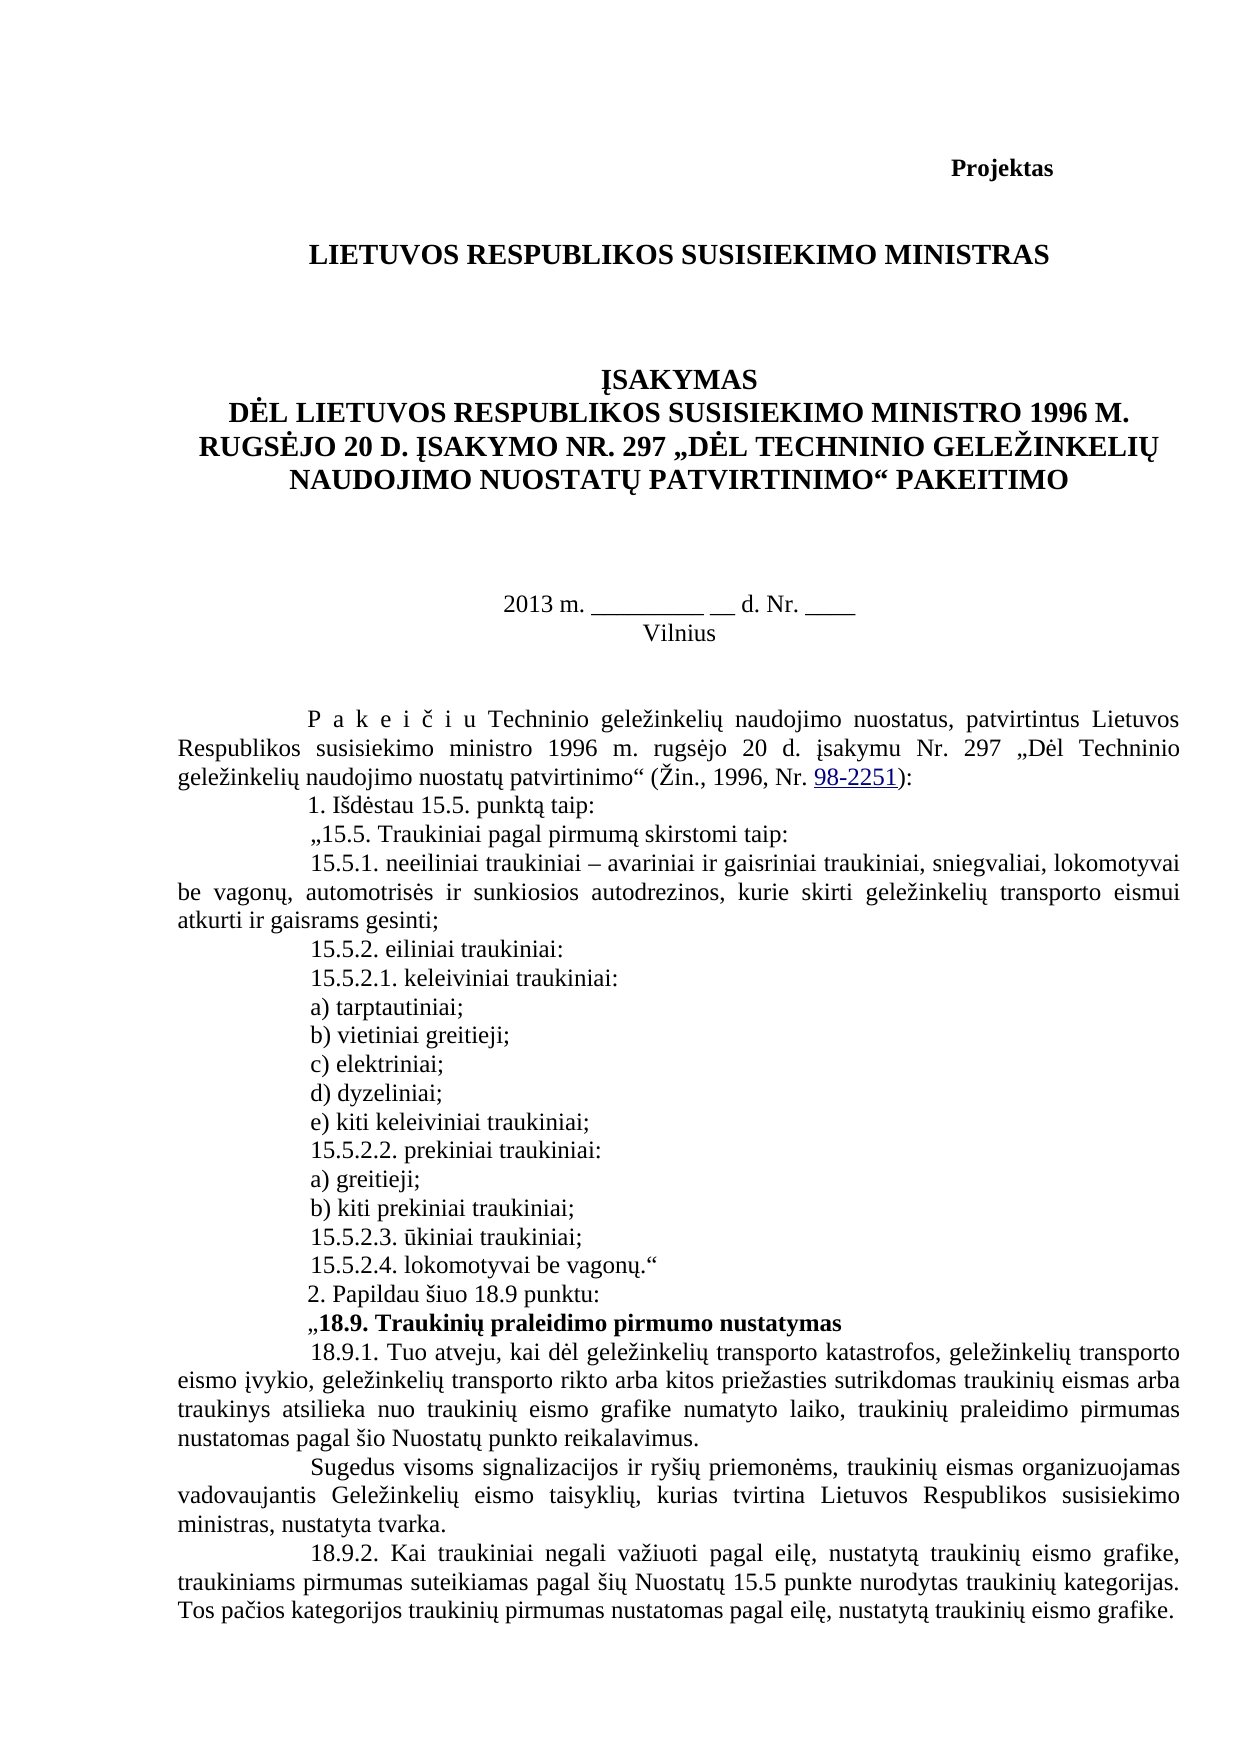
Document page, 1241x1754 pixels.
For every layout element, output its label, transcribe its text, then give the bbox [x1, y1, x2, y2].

table_cell [508, 182, 812, 206]
text 1. Išdėstau 15.5. punktą taip: [177, 791, 1181, 819]
text d) dyzeliniai; [177, 1078, 1181, 1107]
text c) elektriniai; [177, 1049, 1181, 1078]
text 15.5.2. eiliniai traukiniai: [177, 934, 1181, 963]
text 18.9.1. Tuo atveju, kai dėl geležinkelių transporto katastrofos, geležinkelių transporto eismo įvykio, geležinkelių transporto rikto arba kitos priežasties sutrikdomas traukinių eismas arba traukinys atsilieka nuo traukinių eismo grafike numatyto laiko, traukinių praleidimo pirmumas nustatomas pagal šio Nuostatų punkto reikalavimus. [177, 1337, 1181, 1452]
text 15.5.2.2. prekiniai traukiniai: [177, 1136, 1181, 1164]
table_header [508, 153, 812, 182]
text 18.9.2. Kai traukiniai negali važiuoti pagal eilę, nustatytą traukinių eismo grafike, traukiniams pirmumas suteikiamas pagal šių Nuostatų 15.5 punkte nurodytas traukinių kategorijas. Tos pačios kategorijos traukinių pirmumas nustatomas pagal eilę, nustatytą traukinių eismo grafike. [177, 1538, 1181, 1624]
text Vilnius [177, 618, 1181, 647]
text 15.5.2.3. ūkiniai traukiniai; [177, 1222, 1181, 1251]
text ĮSAKYMAS [177, 362, 1181, 395]
text e) kiti keleiviniai traukiniai; [177, 1107, 1181, 1136]
text 15.5.1. neeiliniai traukiniai – avariniai ir gaisriniai traukiniai, sniegvaliai, lokomotyvai be vagonų, automotrisės ir sunkiosios autodrezinos, kurie skirti geležinkelių transporto eismui atkurti ir gaisrams gesinti; [177, 848, 1181, 934]
table_cell [166, 182, 508, 206]
text a) tarptautiniai; [177, 992, 1181, 1021]
text Sugedus visoms signalizacijos ir ryšių priemonėms, traukinių eismas organizuojamas vadovaujantis Geležinkelių eismo taisyklių, kurias tvirtina Lietuvos Respublikos susisiekimo ministras, nustatyta tvarka. [177, 1452, 1181, 1538]
table_header [166, 153, 508, 182]
table_header Projektas [812, 153, 1192, 182]
text 15.5.2.4. lokomotyvai be vagonų.“ [177, 1251, 1181, 1279]
text a) greitieji; [177, 1164, 1181, 1193]
text 2013 m. _________ __ d. Nr. ____ [177, 589, 1181, 618]
text 15.5.2.1. keleiviniai traukiniai: [177, 963, 1181, 992]
text b) kiti prekiniai traukiniai; [177, 1193, 1181, 1222]
text DĖL LIETUVOS RESPUBLIKOS SUSISIEKIMO MINISTRO 1996 M. RUGSĖJO 20 D. ĮSAKYMO NR. 297 „DĖL TECHNINIO GELEŽINKELIŲ NAUDOJIMO NUOSTATŲ PATVIRTINIMO“ PAKEITIMO [177, 395, 1181, 496]
text 2. Papildau šiuo 18.9 punktu: [177, 1279, 1181, 1308]
text LIETUVOS RESPUBLIKOS SUSISIEKIMO MINISTRAS [177, 237, 1181, 271]
text „18.9. Traukinių praleidimo pirmumo nustatymas [177, 1308, 1181, 1337]
text „15.5. Traukiniai pagal pirmumą skirstomi taip: [177, 819, 1181, 848]
table_cell [812, 182, 1192, 206]
text b) vietiniai greitieji; [177, 1021, 1181, 1049]
text P a k e i č i u Techninio geležinkelių naudojimo nuostatus, patvirtintus Lietuvos Respublikos susisiekimo ministro 1996 m. rugsėjo 20 d. įsakymu Nr. 297 „Dėl Techninio geležinkelių naudojimo nuostatų patvirtinimo“ (Žin., 1996, Nr. 98-2251): [177, 704, 1181, 791]
